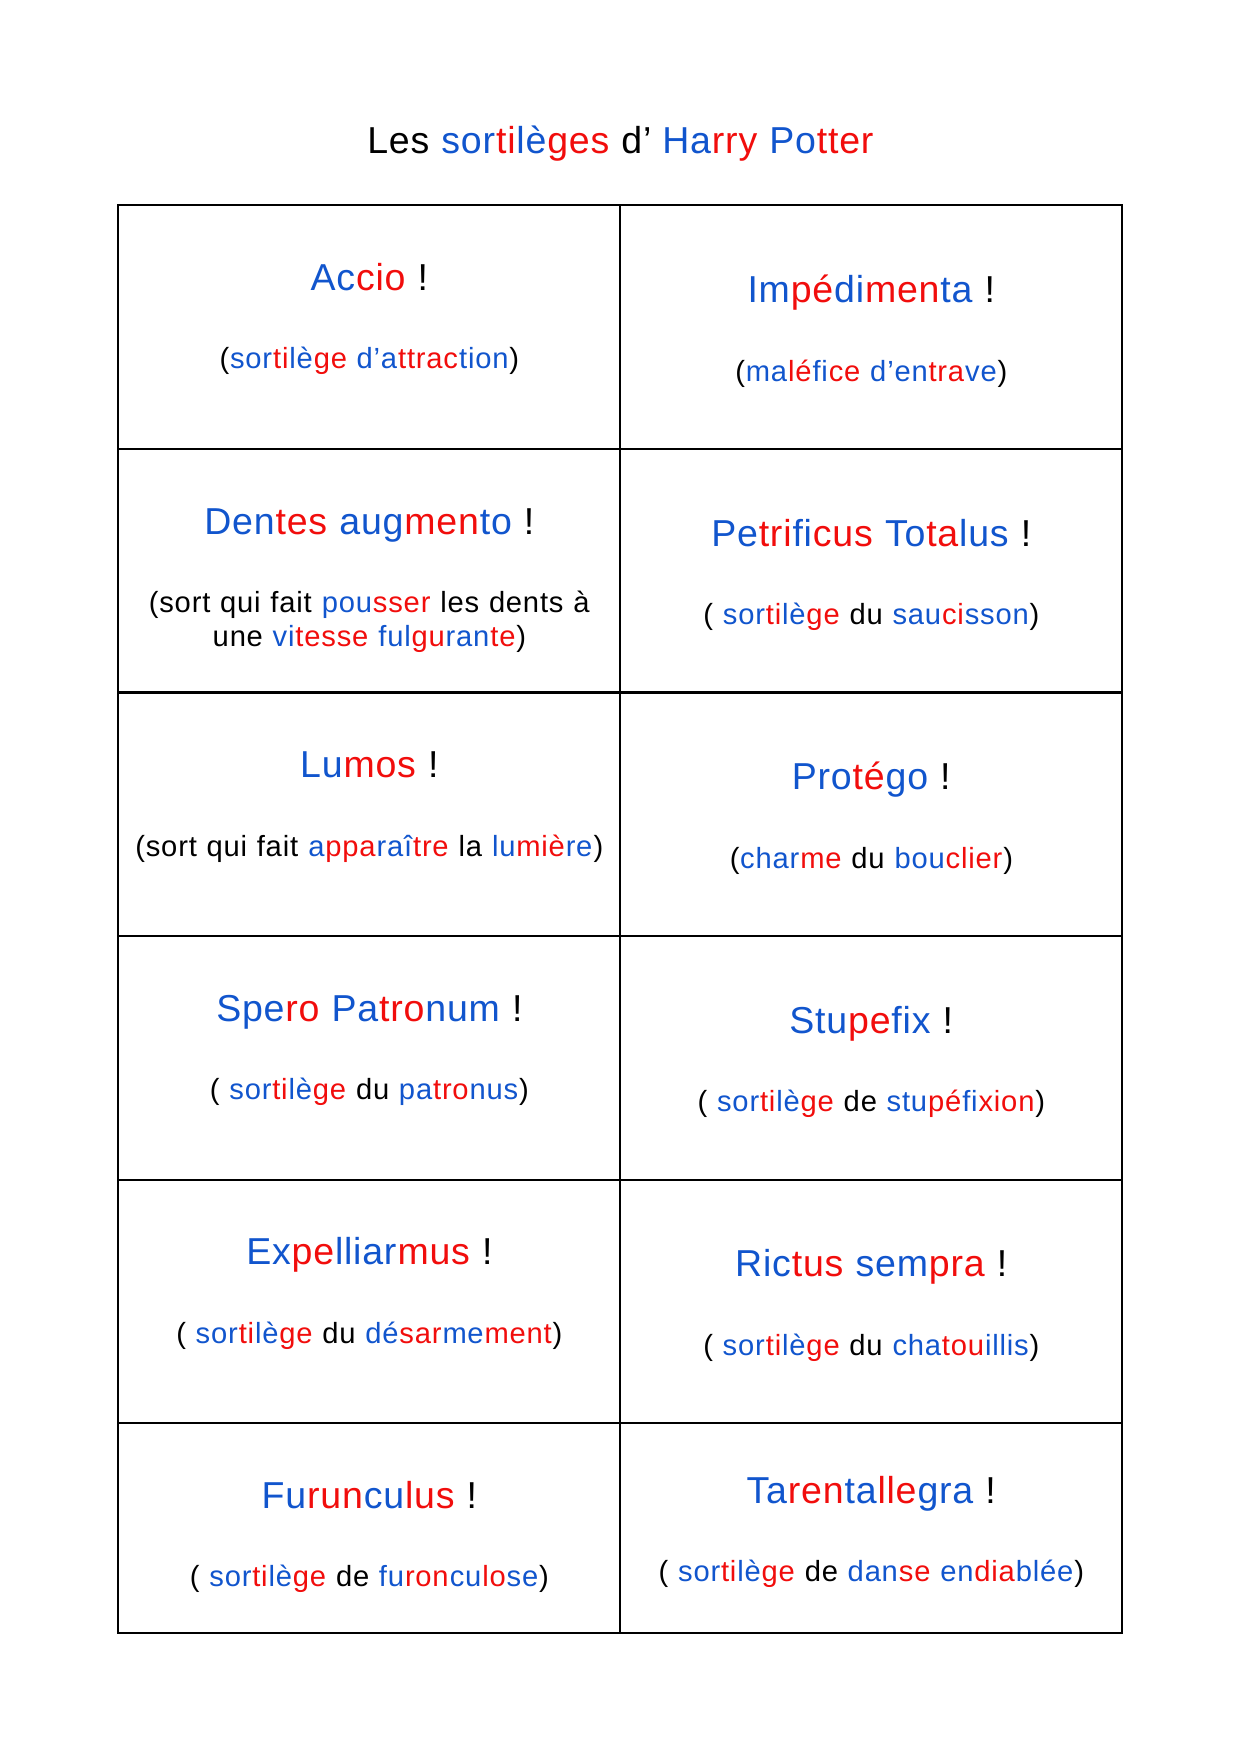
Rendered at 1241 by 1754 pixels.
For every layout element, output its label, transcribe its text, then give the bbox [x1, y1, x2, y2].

table_cell Stupefix ! ( sortilège de stupéfixion) [621, 937, 1121, 1178]
table_cell Lumos ! (sort qui fait apparaître la lumière) [119, 694, 619, 935]
table_cell Furunculus ! ( sortilège de furonculose) [119, 1424, 619, 1632]
table_cell Dentes augmento ! (sort qui fait pousser les dents à une vitesse fulgurante) [119, 450, 619, 691]
table_header Impédimenta ! (maléfice d’entrave) [621, 206, 1121, 448]
table_cell Rictus sempra ! ( sortilège du chatouillis) [621, 1181, 1121, 1422]
table_cell Tarentallegra ! ( sortilège de danse endiablée) [621, 1424, 1121, 1632]
table_cell Petrificus Totalus ! ( sortilège du saucisson) [621, 450, 1121, 691]
text Les sortilèges d’ Harry Potter [118, 118, 1122, 161]
table_cell Protégo ! (charme du bouclier) [621, 694, 1121, 935]
table_header Accio ! (sortilège d’attraction) [119, 206, 619, 448]
table_cell Spero Patronum ! ( sortilège du patronus) [119, 937, 619, 1178]
table_cell Expelliarmus ! ( sortilège du désarmement) [119, 1181, 619, 1422]
